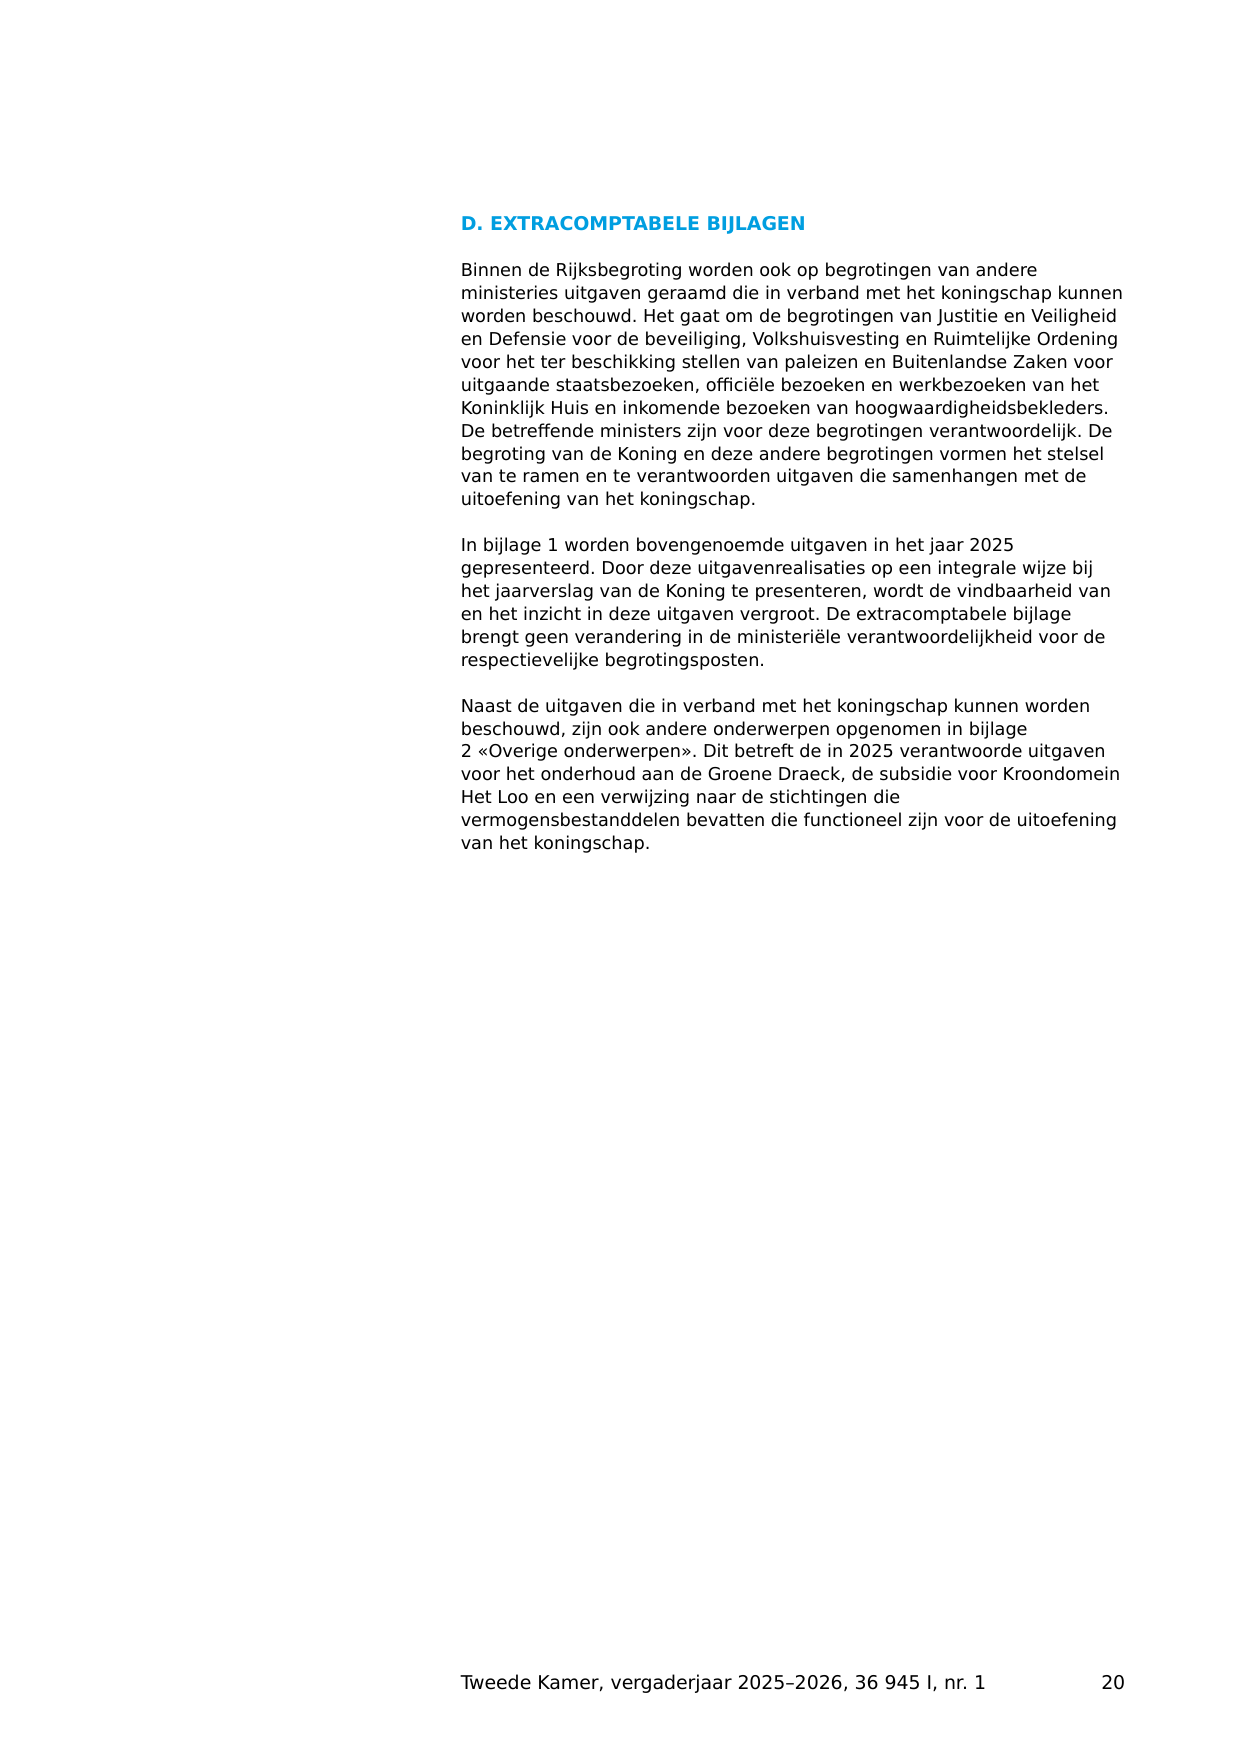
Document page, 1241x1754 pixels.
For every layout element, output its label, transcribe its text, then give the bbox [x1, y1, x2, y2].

text Binnen de Rijksbegroting worden ook op begrotingen van andere ministeries uitgaven geraamd die in verband met het koningschap kunnen worden beschouwd. Het gaat om de begrotingen van Justitie en Veiligheid en Defensie voor de beveiliging, Volkshuisvesting en Ruimtelijke Ordening voor het ter beschikking stellen van paleizen en Buitenlandse Zaken voor uitgaande staatsbezoeken, officiële bezoeken en werkbezoeken van het Koninklijk Huis en inkomende bezoeken van hoogwaardigheidsbekleders. De betreffende ministers zijn voor deze begrotingen verantwoordelijk. De begroting van de Koning en deze andere begrotingen vormen het stelsel van te ramen en te verantwoorden uitgaven die samenhangen met de uitoefening van het koningschap. [461, 258, 1125, 510]
text Naast de uitgaven die in verband met het koningschap kunnen worden beschouwd, zijn ook andere onderwerpen opgenomen in bijlage 2 «Overige onderwerpen». Dit betreft de in 2025 verantwoorde uitgaven voor het onderhoud aan de Groene Draeck, de subsidie voor Kroondomein Het Loo en een verwijzing naar de stichtingen die vermogensbestanddelen bevatten die functioneel zijn voor de uitoefening van het koningschap. [461, 694, 1125, 854]
title D. Extracomptabele Bijlagen [461, 213, 1125, 235]
text In bijlage 1 worden bovengenoemde uitgaven in het jaar 2025 gepresenteerd. Door deze uitgavenrealisaties op een integrale wijze bij het jaarverslag van de Koning te presenteren, wordt de vindbaarheid van en het inzicht in deze uitgaven vergroot. De extracomptabele bijlage brengt geen verandering in de ministeriële verantwoordelijkheid voor de respectievelijke begrotingsposten. [461, 533, 1125, 671]
